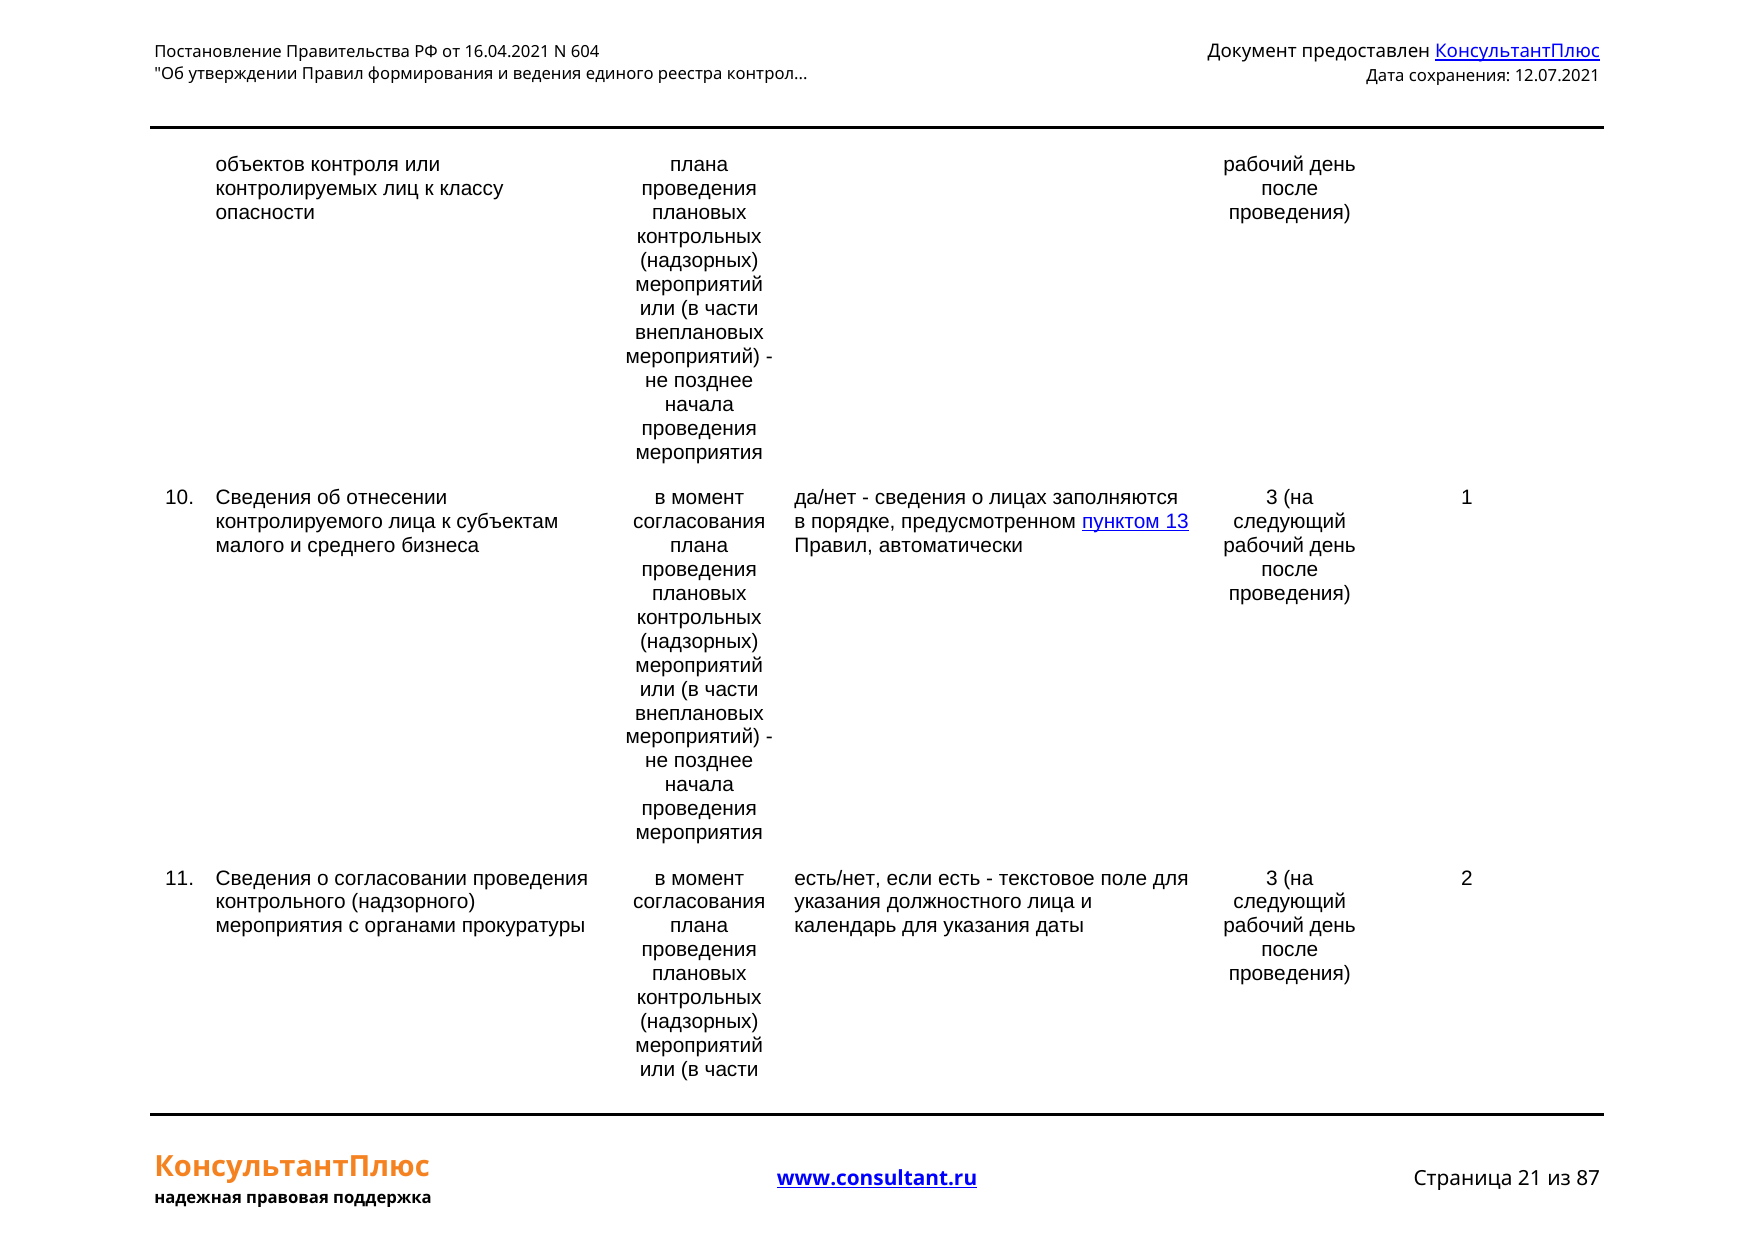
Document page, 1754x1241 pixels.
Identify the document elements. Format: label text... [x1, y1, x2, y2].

table_cell 1 [1378, 474, 1555, 855]
table_cell Сведения об отнесении контролируемого лица к субъектам малого и среднего бизнеса [209, 474, 611, 855]
table_cell объектов контроля или контролируемых лиц к классу опасности [209, 141, 611, 474]
table_cell [1378, 141, 1555, 474]
table_cell [150, 141, 209, 474]
table_cell плана проведения плановых контрольных (надзорных) мероприятий или (в части внеплановых мероприятий) - не позднее начала проведения мероприятия [611, 141, 788, 474]
table_cell 2 [1378, 855, 1555, 1092]
table_cell рабочий день после проведения) [1201, 141, 1378, 474]
table_cell 3 (на следующий рабочий день после проведения) [1201, 855, 1378, 1092]
table_cell в момент согласования плана проведения плановых контрольных (надзорных) мероприятий или (в части [611, 855, 788, 1092]
table_cell есть/нет, если есть - текстовое поле для указания должностного лица и календарь для указания даты [788, 855, 1201, 1092]
table_cell 11. [150, 855, 209, 1092]
table_cell 10. [150, 474, 209, 855]
table_cell да/нет - сведения о лицах заполняются в порядке, предусмотренном пунктом 13 Правил, автоматически [788, 474, 1201, 855]
table_cell 3 (на следующий рабочий день после проведения) [1201, 474, 1378, 855]
table_cell [788, 141, 1201, 474]
table_cell Сведения о согласовании проведения контрольного (надзорного) мероприятия с органами прокуратуры [209, 855, 611, 1092]
table_cell в момент согласования плана проведения плановых контрольных (надзорных) мероприятий или (в части внеплановых мероприятий) - не позднее начала проведения мероприятия [611, 474, 788, 855]
